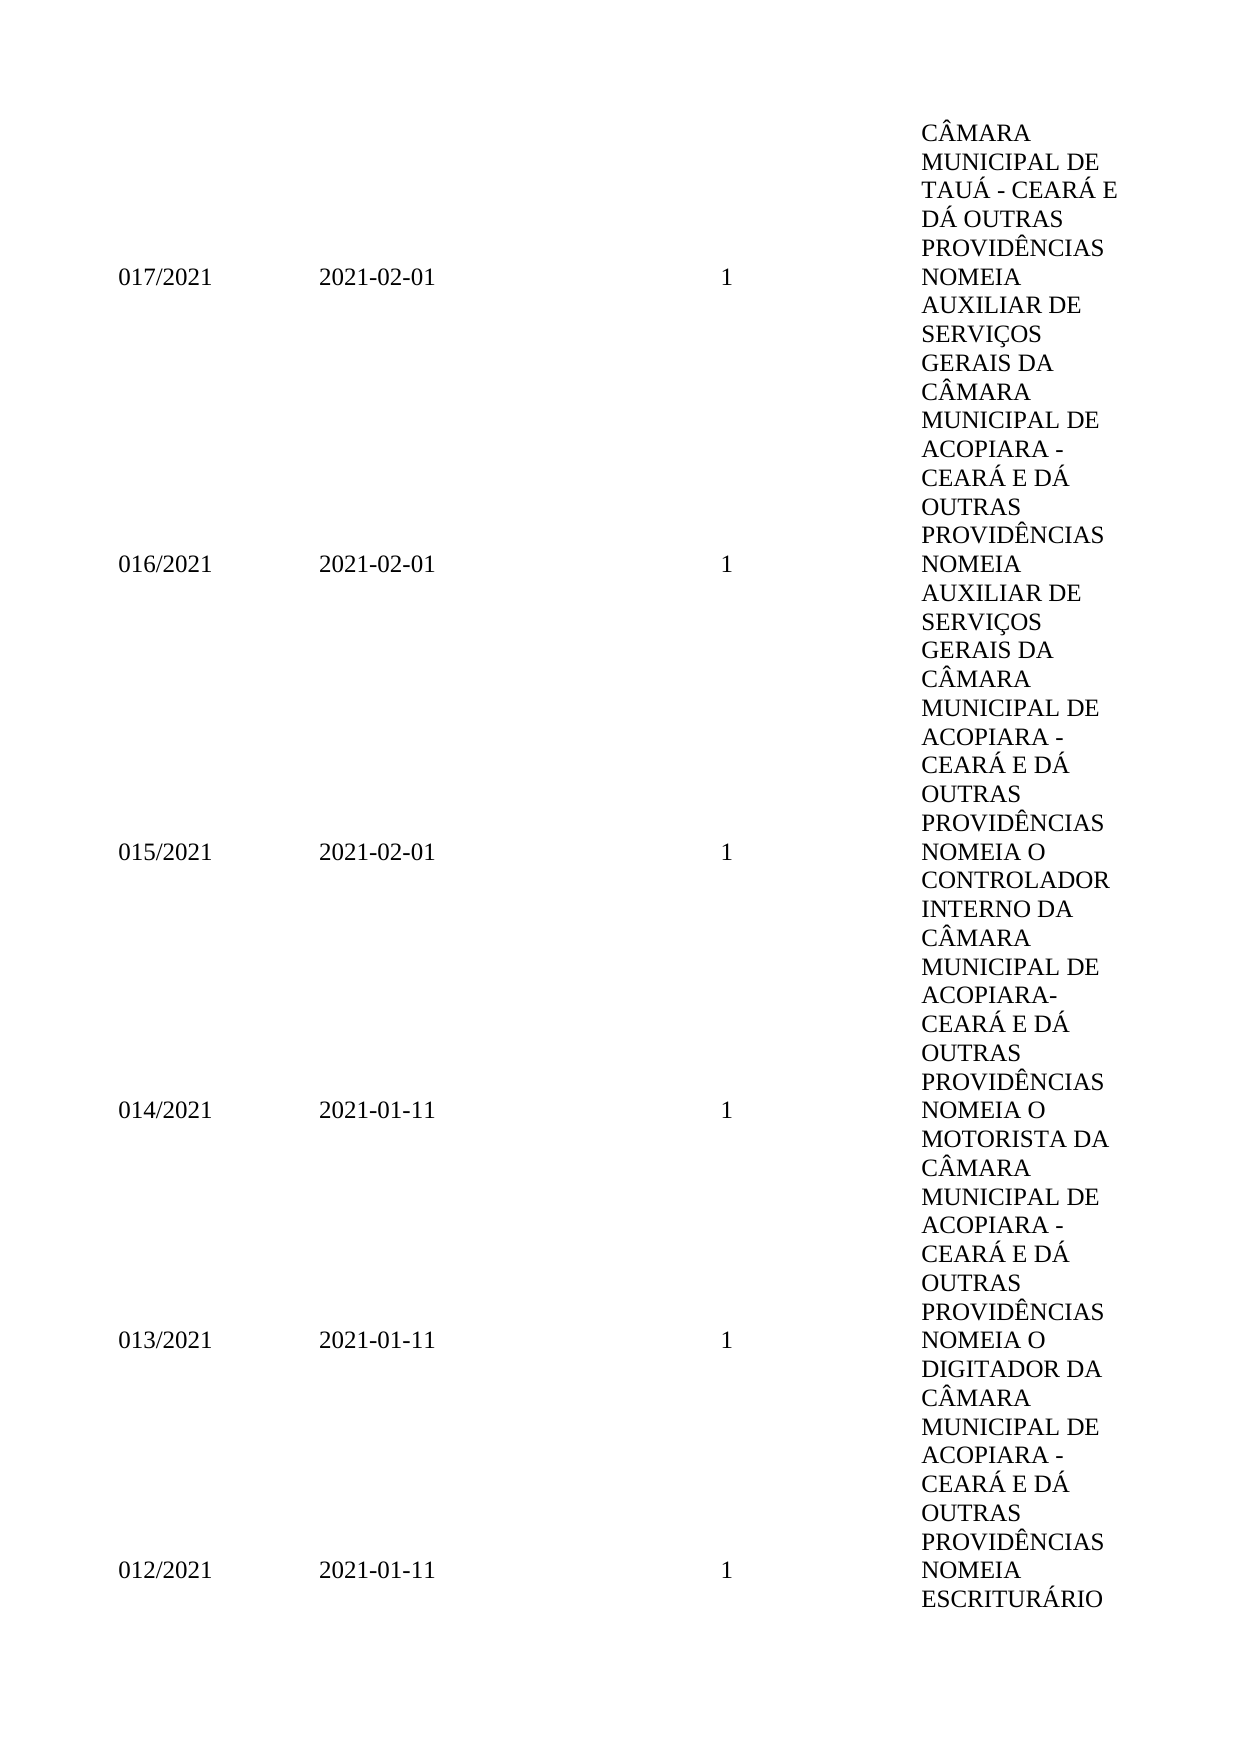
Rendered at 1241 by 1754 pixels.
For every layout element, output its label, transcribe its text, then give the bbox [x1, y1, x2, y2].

table_cell CÂMARA MUNICIPAL DE TAUÁ - CEARÁ E DÁ OUTRAS PROVIDÊNCIAS [921, 118, 1122, 262]
table_cell NOMEIA AUXILIAR DE SERVIÇOS GERAIS DA CÂMARA MUNICIPAL DE ACOPIARA - CEARÁ E DÁ OUTRAS PROVIDÊNCIAS [921, 262, 1122, 549]
table_cell NOMEIA O DIGITADOR DA CÂMARA MUNICIPAL DE ACOPIARA - CEARÁ E DÁ OUTRAS PROVIDÊNCIAS [921, 1326, 1122, 1556]
table_cell [520, 262, 720, 549]
table_cell 014/2021 [118, 1096, 319, 1326]
table_cell 012/2021 [118, 1556, 319, 1613]
table_cell 017/2021 [118, 262, 319, 549]
table_cell 1 [720, 1556, 921, 1613]
table_cell 2021-02-01 [319, 837, 519, 1096]
table_cell [520, 837, 720, 1096]
table_cell 1 [720, 837, 921, 1096]
table_cell 2021-02-01 [319, 549, 519, 837]
table_cell [720, 118, 921, 262]
table_cell [520, 1326, 720, 1556]
table_cell [118, 118, 319, 262]
table_cell 1 [720, 262, 921, 549]
table_cell 015/2021 [118, 837, 319, 1096]
table_cell 1 [720, 549, 921, 837]
table_cell 013/2021 [118, 1326, 319, 1556]
table_cell NOMEIA O CONTROLADOR INTERNO DA CÂMARA MUNICIPAL DE ACOPIARA- CEARÁ E DÁ OUTRAS PROVIDÊNCIAS [921, 837, 1122, 1096]
table_cell 2021-02-01 [319, 262, 519, 549]
table_cell [520, 1556, 720, 1613]
table_cell [520, 1096, 720, 1326]
table_cell 1 [720, 1096, 921, 1326]
table_cell [520, 549, 720, 837]
table_cell 2021-01-11 [319, 1096, 519, 1326]
table_cell [319, 118, 519, 262]
table_cell NOMEIA ESCRITURÁRIO [921, 1556, 1122, 1613]
table_cell NOMEIA O MOTORISTA DA CÂMARA MUNICIPAL DE ACOPIARA - CEARÁ E DÁ OUTRAS PROVIDÊNCIAS [921, 1096, 1122, 1326]
table_cell 016/2021 [118, 549, 319, 837]
table_cell NOMEIA AUXILIAR DE SERVIÇOS GERAIS DA CÂMARA MUNICIPAL DE ACOPIARA - CEARÁ E DÁ OUTRAS PROVIDÊNCIAS [921, 549, 1122, 837]
table_cell [520, 118, 720, 262]
table_cell 2021-01-11 [319, 1326, 519, 1556]
table_cell 1 [720, 1326, 921, 1556]
table_cell 2021-01-11 [319, 1556, 519, 1613]
